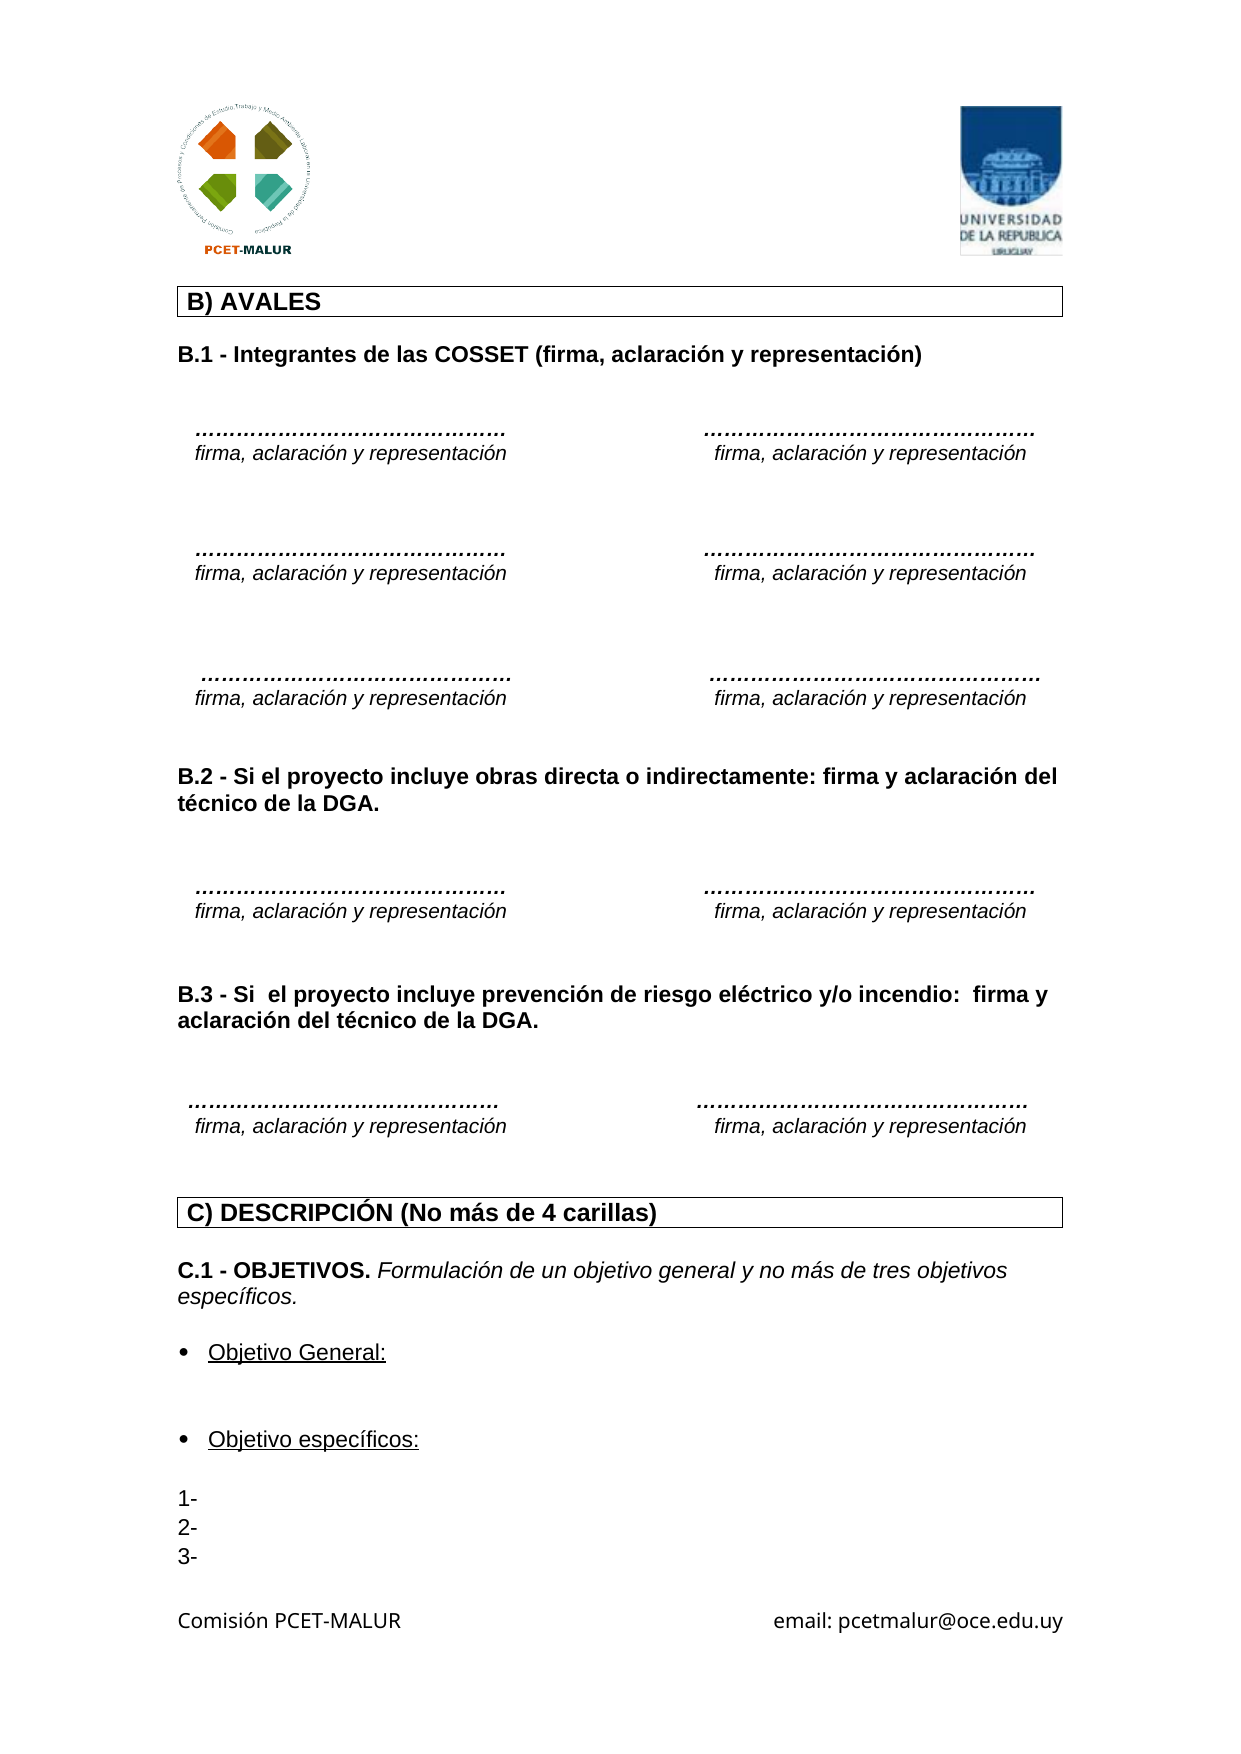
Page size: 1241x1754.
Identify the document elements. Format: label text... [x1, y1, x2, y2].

text ……………………………………… ………………………………………… [177, 1086, 1063, 1114]
text firma, aclaración y representación firma, aclaración y representación [177, 561, 1063, 585]
subtitle C) DESCRIPCIÓN (No más de 4 carillas) [178, 1198, 1062, 1227]
text B.3 - Si el proyecto incluye prevención de riesgo eléctrico y/o incendio: firma y aclaración del técnico de la DGA. [177, 981, 1063, 1034]
text ……………………………………… ………………………………………… [177, 874, 1063, 898]
text C.1 - Objetivos. Formulación de un objetivo general y no más de tres objetivos específicos. [177, 1257, 1063, 1310]
text firma, aclaración y representación firma, aclaración y representación [177, 686, 1063, 710]
text B.1 - Integrantes de las COSSET (firma, aclaración y representación) [177, 341, 1063, 367]
text 1- [177, 1485, 1063, 1511]
text firma, aclaración y representación firma, aclaración y representación [177, 441, 1063, 465]
text ……………………………………… ………………………………………… [177, 662, 1063, 686]
text firma, aclaración y representación firma, aclaración y representación [177, 1114, 1063, 1138]
subtitle B) AVALES [178, 287, 1062, 316]
text B.2 - Si el proyecto incluye obras directa o indirectamente: firma y aclaración del técnico de la DGA. [177, 763, 1063, 816]
list Objetivo específicos: [179, 1426, 1063, 1453]
text 3- [177, 1543, 1063, 1570]
text ……………………………………… ………………………………………… [177, 537, 1063, 561]
text firma, aclaración y representación firma, aclaración y representación [177, 898, 1063, 922]
list Objetivo General: [179, 1338, 1063, 1365]
text 2- [177, 1514, 1063, 1540]
text ……………………………………… ………………………………………… [177, 417, 1063, 441]
